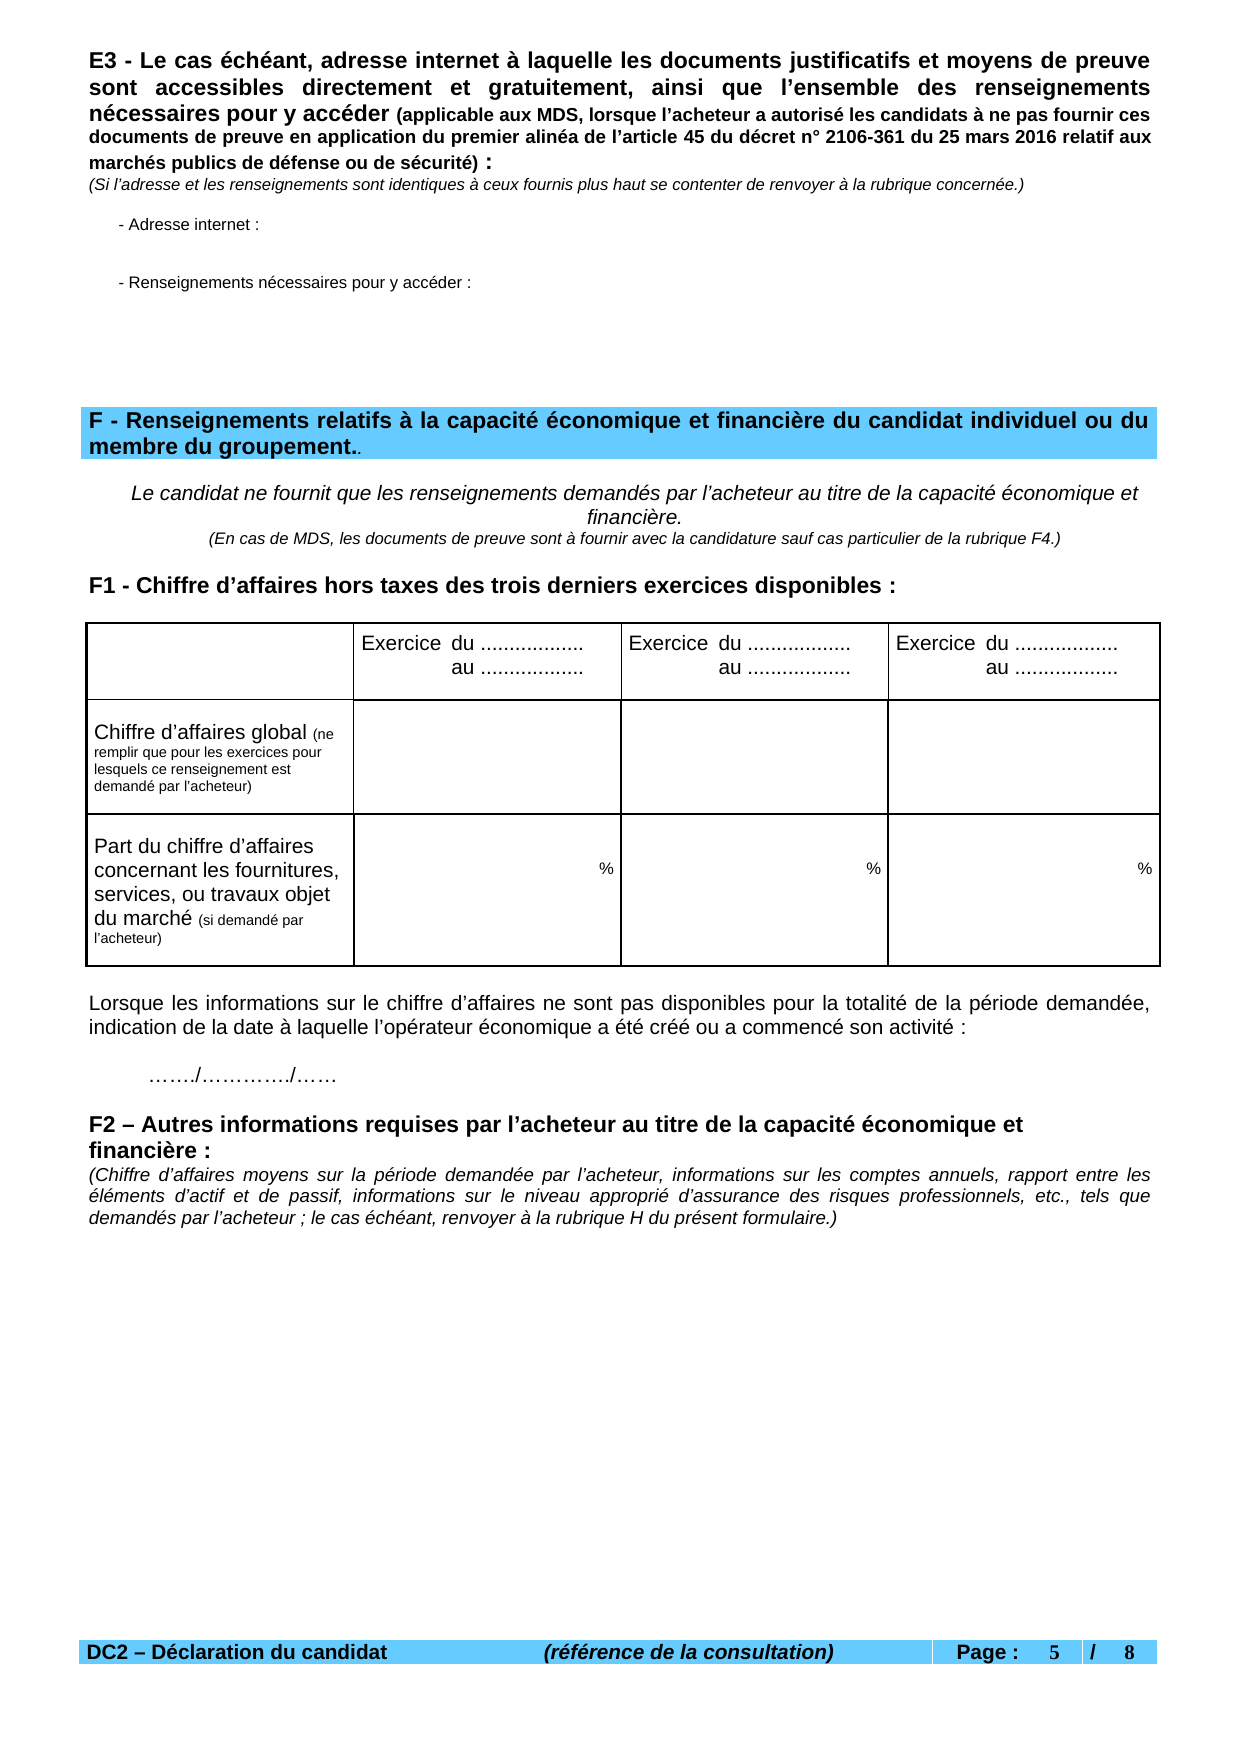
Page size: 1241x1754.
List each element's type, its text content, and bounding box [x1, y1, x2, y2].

table_header Exercice du .................. au .................. [622, 624, 888, 699]
table_cell Chiffre d’affaires global (ne remplir que pour les exercices pour lesquels ce renseignement est demandé par l’acheteur) [88, 700, 353, 813]
text F2 – Autres informations requises par l’acheteur au titre de la capacité économique et financière : [89, 1111, 1152, 1164]
table_cell [354, 701, 620, 813]
text - Renseignements nécessaires pour y accéder : [118, 272, 1152, 292]
text (Chiffre d’affaires moyens sur la période demandée par l’acheteur, informations sur les comptes annuels, rapport entre les éléments d’actif et de passif, informations sur le niveau approprié d’assurance des risques professionnels, etc., tels que demandés par l’acheteur ; le cas échéant, renvoyer à la rubrique H du présent formulaire.) [89, 1164, 1152, 1228]
text E3 - Le cas échéant, adresse internet à laquelle les documents justificatifs et moyens de preuve sont accessibles directement et gratuitement, ainsi que l’ensemble des renseignements nécessaires pour y accéder (applicable aux MDS, lorsque l’acheteur a autorisé les candidats à ne pas fournir ces documents de preuve en application du premier alinéa de l’article 45 du décret n° 2106-361 du 25 mars 2016 relatif aux marchés publics de défense ou de sécurité) : [89, 47, 1152, 174]
table_cell % [355, 815, 620, 965]
table_cell Part du chiffre d’affaires concernant les fournitures, services, ou travaux objet du marché (si demandé par l’acheteur) [88, 815, 353, 965]
text Lorsque les informations sur le chiffre d’affaires ne sont pas disponibles pour la totalité de la période demandée, indication de la date à laquelle l’opérateur économique a été créé ou a commencé son activité : [89, 991, 1152, 1039]
table_header F - Renseignements relatifs à la capacité économique et financière du candidat individuel ou du membre du groupement.. [81, 407, 1157, 459]
text - Adresse internet : [118, 215, 1152, 234]
table_cell [889, 701, 1159, 813]
table_header Exercice du .................. au .................. [889, 624, 1159, 699]
text Le candidat ne fournit que les renseignements demandés par l’acheteur au titre de la capacité économique et financière. (En cas de MDS, les documents de preuve sont à fournir avec la candidature sauf cas particulier de la rubrique F4.) [118, 481, 1152, 548]
table_cell % [889, 815, 1159, 965]
text F1 - Chiffre d’affaires hors taxes des trois derniers exercices disponibles : [89, 572, 1152, 598]
table_header [88, 624, 353, 699]
table_cell [622, 701, 887, 813]
table_header Exercice du .................. au .................. [354, 624, 621, 699]
text ……./…………./…… [148, 1063, 1152, 1087]
table_cell % [622, 815, 887, 965]
text (Si l’adresse et les renseignements sont identiques à ceux fournis plus haut se contenter de renvoyer à la rubrique concernée.) [89, 174, 1152, 193]
